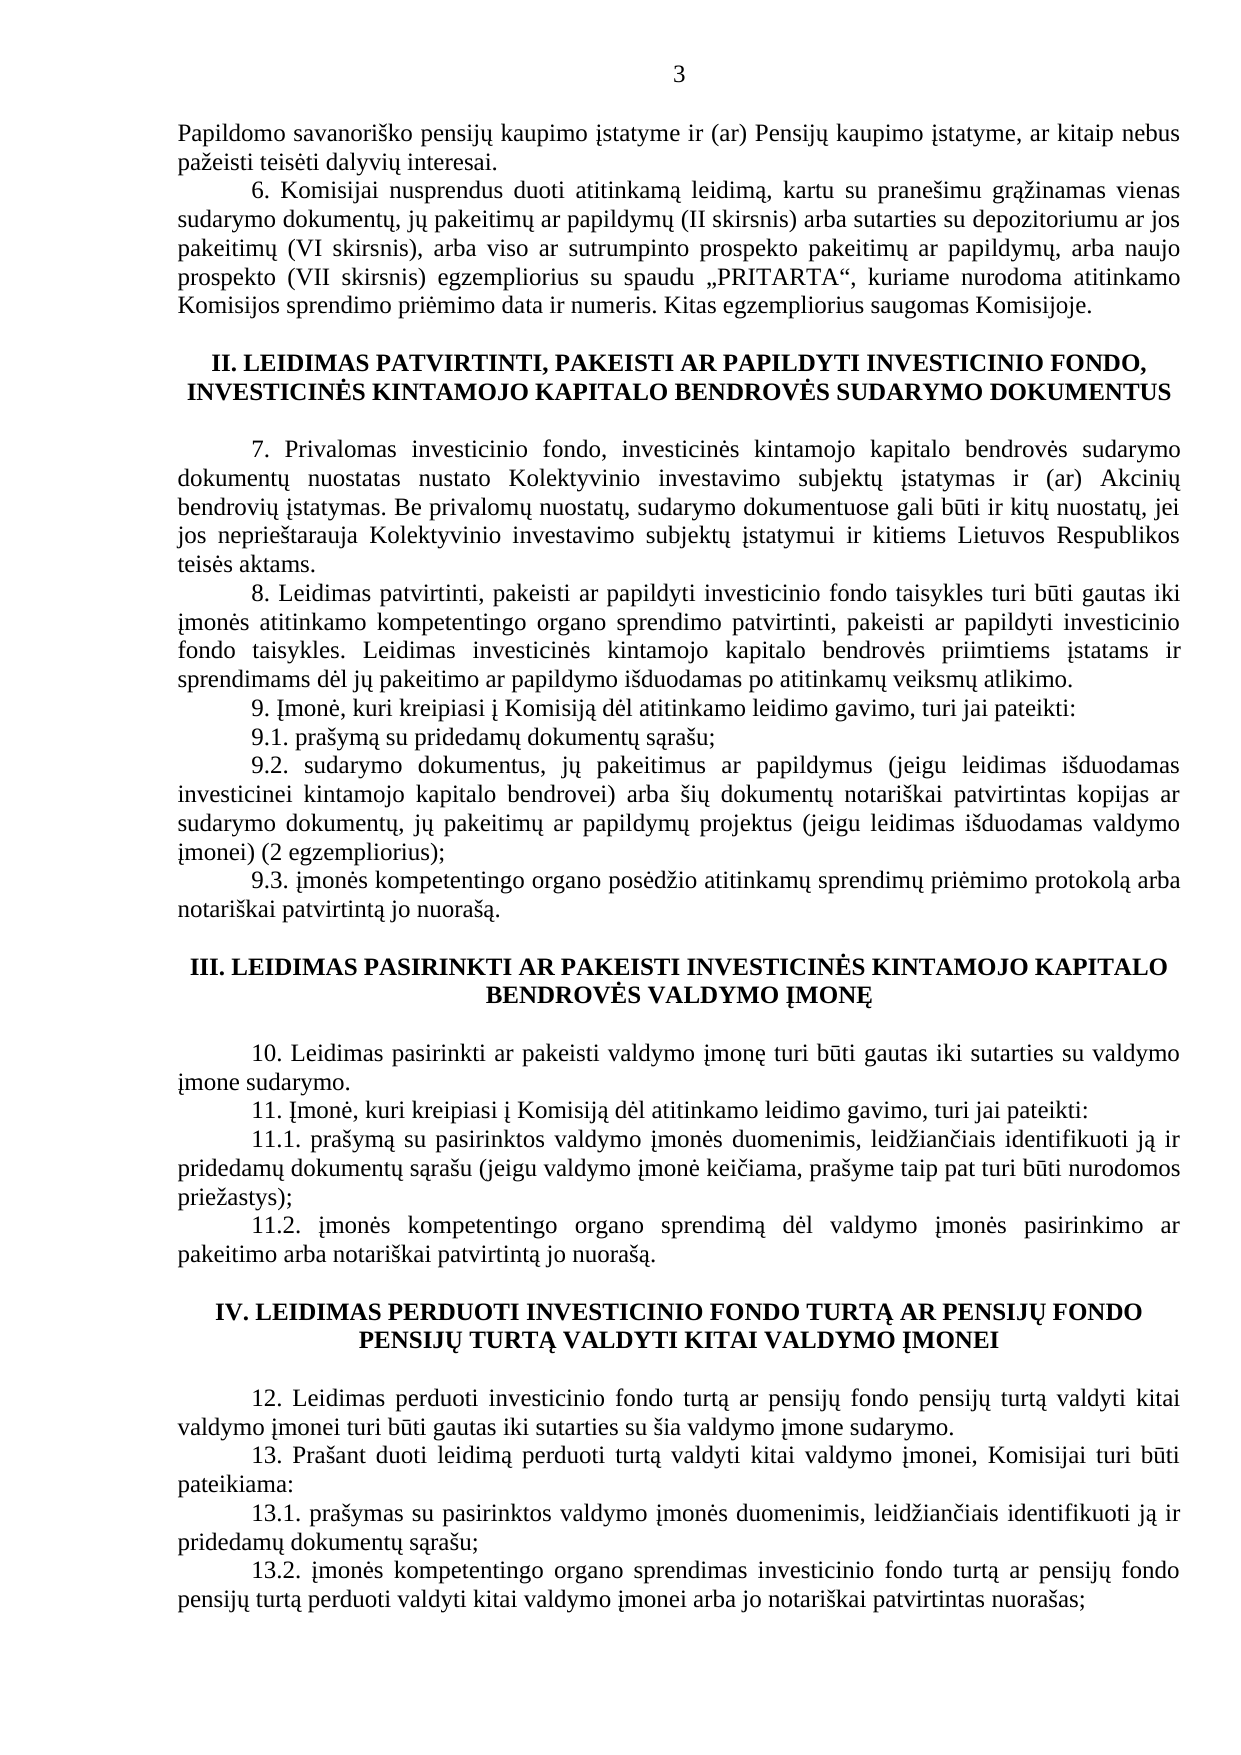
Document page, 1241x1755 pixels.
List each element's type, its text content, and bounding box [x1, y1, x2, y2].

text 13.2. įmonės kompetentingo organo sprendimas investicinio fondo turtą ar pensijų fondo pensijų turtą perduoti valdyti kitai valdymo įmonei arba jo notariškai patvirtintas nuorašas; [177, 1556, 1181, 1613]
text 11. Įmonė, kuri kreipiasi į Komisiją dėl atitinkamo leidimo gavimo, turi jai pateikti: [177, 1096, 1181, 1124]
text 12. Leidimas perduoti investicinio fondo turtą ar pensijų fondo pensijų turtą valdyti kitai valdymo įmonei turi būti gautas iki sutarties su šia valdymo įmone sudarymo. [177, 1383, 1181, 1441]
text III. LEIDIMAS PASIRINKTI AR PAKEISTI INVESTICINĖS KINTAMOJO KAPITALO BENDROVĖS VALDYMO ĮMONĘ [177, 952, 1181, 1009]
text 10. Leidimas pasirinkti ar pakeisti valdymo įmonę turi būti gautas iki sutarties su valdymo įmone sudarymo. [177, 1038, 1181, 1096]
text 9.1. prašymą su pridedamų dokumentų sąrašu; [177, 722, 1181, 751]
text 9.3. įmonės kompetentingo organo posėdžio atitinkamų sprendimų priėmimo protokolą arba notariškai patvirtintą jo nuorašą. [177, 866, 1181, 923]
text 11.2. įmonės kompetentingo organo sprendimą dėl valdymo įmonės pasirinkimo ar pakeitimo arba notariškai patvirtintą jo nuorašą. [177, 1211, 1181, 1268]
text 7. Privalomas investicinio fondo, investicinės kintamojo kapitalo bendrovės sudarymo dokumentų nuostatas nustato Kolektyvinio investavimo subjektų įstatymas ir (ar) Akcinių bendrovių įstatymas. Be privalomų nuostatų, sudarymo dokumentuose gali būti ir kitų nuostatų, jei jos neprieštarauja Kolektyvinio investavimo subjektų įstatymui ir kitiems Lietuvos Respublikos teisės aktams. [177, 434, 1181, 578]
text 11.1. prašymą su pasirinktos valdymo įmonės duomenimis, leidžiančiais identifikuoti ją ir pridedamų dokumentų sąrašu (jeigu valdymo įmonė keičiama, prašyme taip pat turi būti nurodomos priežastys); [177, 1124, 1181, 1211]
text 9. Įmonė, kuri kreipiasi į Komisiją dėl atitinkamo leidimo gavimo, turi jai pateikti: [177, 693, 1181, 722]
text 9.2. sudarymo dokumentus, jų pakeitimus ar papildymus (jeigu leidimas išduodamas investicinei kintamojo kapitalo bendrovei) arba šių dokumentų notariškai patvirtintas kopijas ar sudarymo dokumentų, jų pakeitimų ar papildymų projektus (jeigu leidimas išduodamas valdymo įmonei) (2 egzempliorius); [177, 751, 1181, 866]
text IV. leidimas perduoti investicinio fondo turtą AR PENSIJŲ FONDO PENSIJŲ TURTĄ VALDYTI kitai valdymo įmonei [177, 1297, 1181, 1354]
text 13.1. prašymas su pasirinktos valdymo įmonės duomenimis, leidžiančiais identifikuoti ją ir pridedamų dokumentų sąrašu; [177, 1498, 1181, 1556]
text 6. Komisijai nusprendus duoti atitinkamą leidimą, kartu su pranešimu grąžinamas vienas sudarymo dokumentų, jų pakeitimų ar papildymų (II skirsnis) arba sutarties su depozitoriumu ar jos pakeitimų (VI skirsnis), arba viso ar sutrumpinto prospekto pakeitimų ar papildymų, arba naujo prospekto (VII skirsnis) egzempliorius su spaudu „PRITARTA“, kuriame nurodoma atitinkamo Komisijos sprendimo priėmimo data ir numeris. Kitas egzempliorius saugomas Komisijoje. [177, 176, 1181, 319]
text ii. leidimas patvirtinti, pakeisti Ar papildyti INVESTICINIO FONDO, INVESTICINĖS KINTAMOJO KAPITALO BENDROVĖS sudarymo dokumentus [177, 348, 1181, 406]
text 8. Leidimas patvirtinti, pakeisti ar papildyti investicinio fondo taisykles turi būti gautas iki įmonės atitinkamo kompetentingo organo sprendimo patvirtinti, pakeisti ar papildyti investicinio fondo taisykles. Leidimas investicinės kintamojo kapitalo bendrovės priimtiems įstatams ir sprendimams dėl jų pakeitimo ar papildymo išduodamas po atitinkamų veiksmų atlikimo. [177, 578, 1181, 693]
text Papildomo savanoriško pensijų kaupimo įstatyme ir (ar) Pensijų kaupimo įstatyme, ar kitaip nebus pažeisti teisėti dalyvių interesai. [177, 118, 1181, 176]
text 13. Prašant duoti leidimą perduoti turtą valdyti kitai valdymo įmonei, Komisijai turi būti pateikiama: [177, 1441, 1181, 1498]
